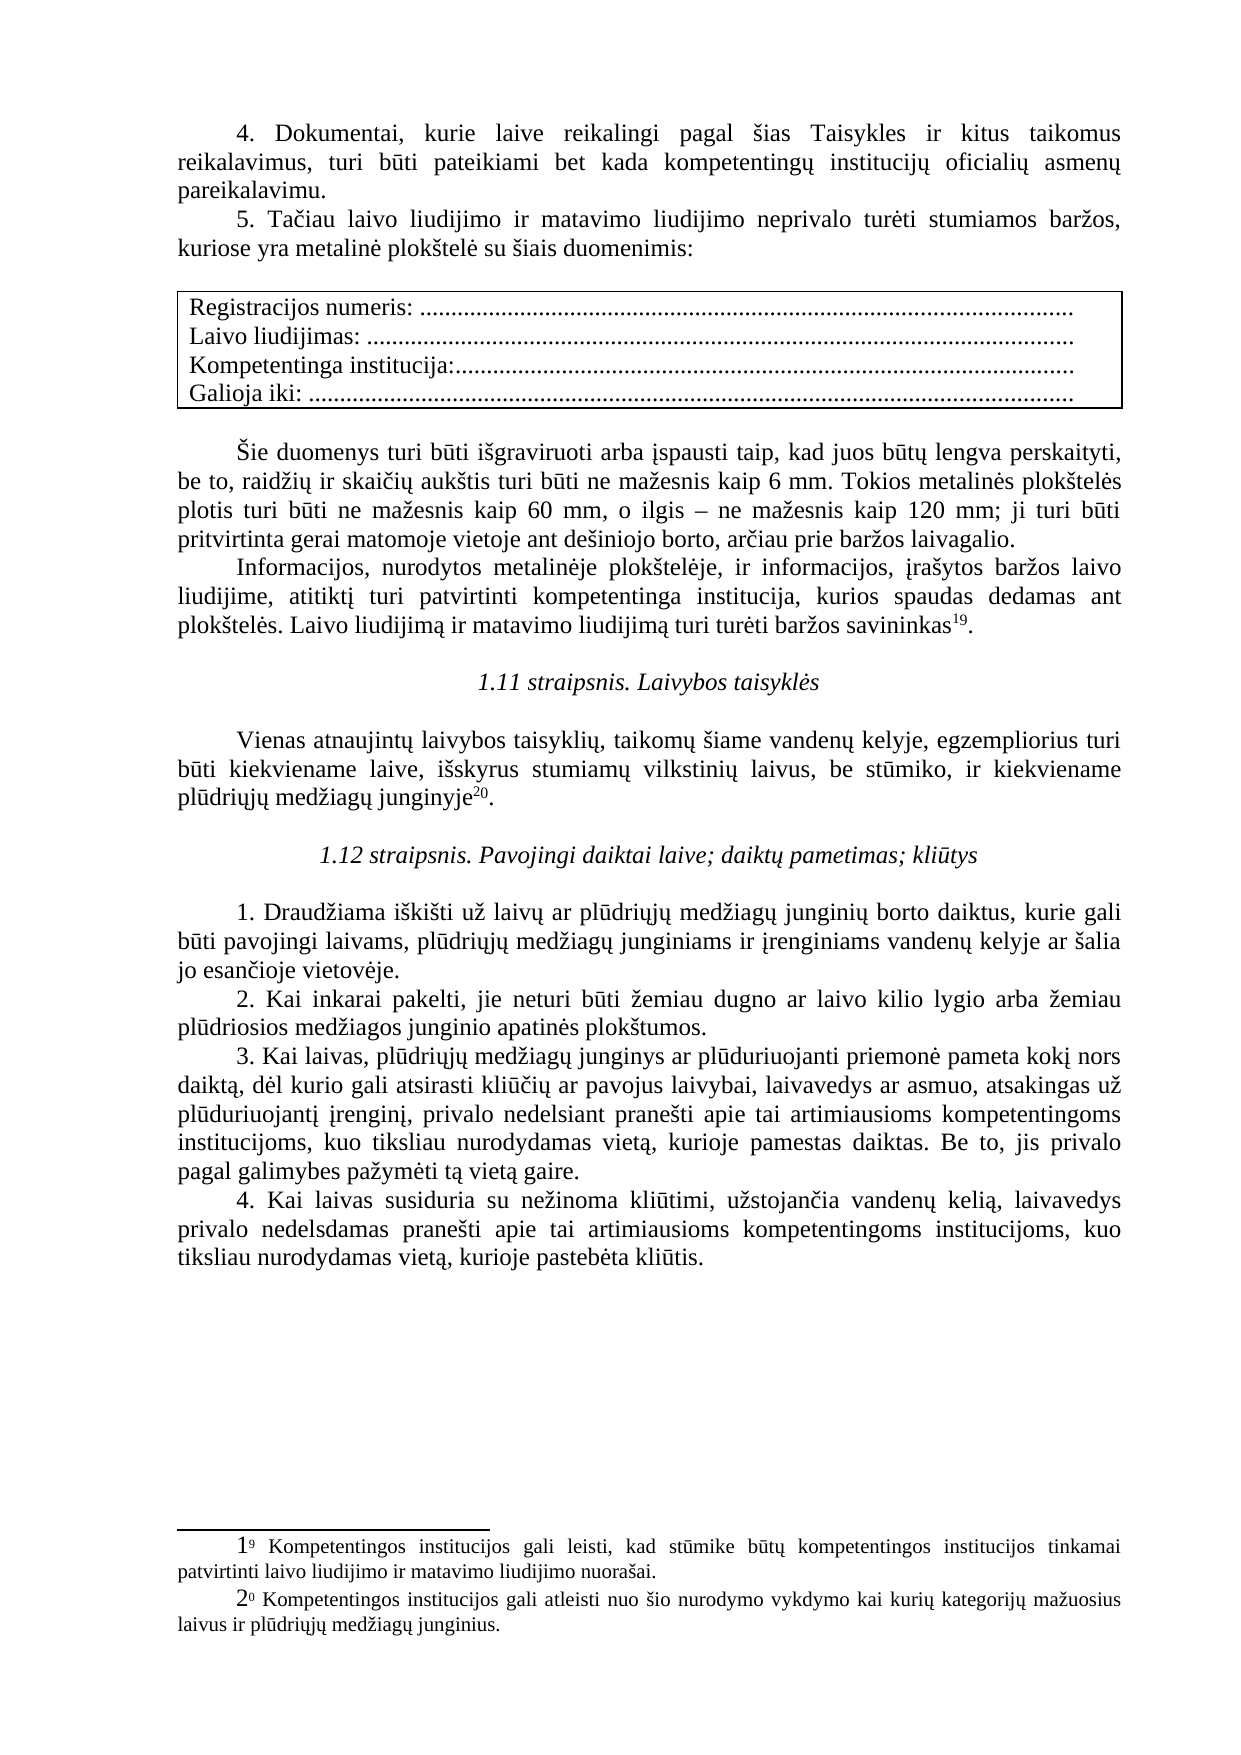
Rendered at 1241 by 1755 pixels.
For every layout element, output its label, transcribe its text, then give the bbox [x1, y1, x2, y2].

text  Kompetentingos institucijos gali atleisti nuo šio nurodymo vykdymo kai kurių kategorijų mažuosius laivus ir plūdriųjų medžiagų junginius. [177, 1583, 1122, 1636]
text Vienas atnaujintų laivybos taisyklių, taikomų šiame vandenų kelyje, egzempliorius turi būti kiekviename laive, išskyrus stumiamų vilkstinių laivus, be stūmiko, ir kiekviename plūdriųjų medžiagų junginyje. [177, 725, 1122, 811]
text  Kompetentingos institucijos gali leisti, kad stūmike būtų kompetentingos institucijos tinkamai patvirtinti laivo liudijimo ir matavimo liudijimo nuorašai. [177, 1530, 1122, 1583]
text 1. Draudžiama iškišti už laivų ar plūdriųjų medžiagų junginių borto daiktus, kurie gali būti pavojingi laivams, plūdriųjų medžiagų junginiams ir įrenginiams vandenų kelyje ar šalia jo esančioje vietovėje. [177, 897, 1122, 984]
text Informacijos, nurodytos metalinėje plokštelėje, ir informacijos, įrašytos baržos laivo liudijime, atitiktį turi patvirtinti kompetentinga institucija, kurios spaudas dedamas ant plokštelės. Laivo liudijimą ir matavimo liudijimą turi turėti baržos savininkas. [177, 552, 1122, 639]
text 2. Kai inkarai pakelti, jie neturi būti žemiau dugno ar laivo kilio lygio arba žemiau plūdriosios medžiagos junginio apatinės plokštumos. [177, 984, 1122, 1041]
text 3. Kai laivas, plūdriųjų medžiagų junginys ar plūduriuojanti priemonė pameta kokį nors daiktą, dėl kurio gali atsirasti kliūčių ar pavojus laivybai, laivavedys ar asmuo, atsakingas už plūduriuojantį įrenginį, privalo nedelsiant pranešti apie tai artimiausioms kompetentingoms institucijoms, kuo tiksliau nurodydamas vietą, kurioje pamestas daiktas. Be to, jis privalo pagal galimybes pažymėti tą vietą gaire. [177, 1041, 1122, 1185]
text 5. Tačiau laivo liudijimo ir matavimo liudijimo neprivalo turėti stumiamos baržos, kuriose yra metalinė plokštelė su šiais duomenimis: [177, 204, 1122, 262]
table_header Registracijos numeris: [178, 292, 1121, 321]
table_cell Kompetentinga institucija: [178, 350, 1121, 378]
table_cell Laivo liudijimas: [178, 321, 1121, 350]
text Šie duomenys turi būti išgraviruoti arba įspausti taip, kad juos būtų lengva perskaityti, be to, raidžių ir skaičių aukštis turi būti ne mažesnis kaip 6 mm. Tokios metalinės plokštelės plotis turi būti ne mažesnis kaip 60 mm, o ilgis – ne mažesnis kaip 120 mm; ji turi būti pritvirtinta gerai matomoje vietoje ant dešiniojo borto, arčiau prie baržos laivagalio. [177, 437, 1122, 552]
table_cell Galioja iki: [178, 379, 1121, 407]
text 4. Dokumentai, kurie laive reikalingi pagal šias Taisykles ir kitus taikomus reikalavimus, turi būti pateikiami bet kada kompetentingų institucijų oficialių asmenų pareikalavimu. [177, 118, 1122, 204]
text 1.12 straipsnis. Pavojingi daiktai laive; daiktų pametimas; kliūtys [177, 840, 1122, 869]
text 1.11 straipsnis. Laivybos taisyklės [177, 667, 1122, 696]
text 4. Kai laivas susiduria su nežinoma kliūtimi, užstojančia vandenų kelią, laivavedys privalo nedelsdamas pranešti apie tai artimiausioms kompetentingoms institucijoms, kuo tiksliau nurodydamas vietą, kurioje pastebėta kliūtis. [177, 1185, 1122, 1271]
